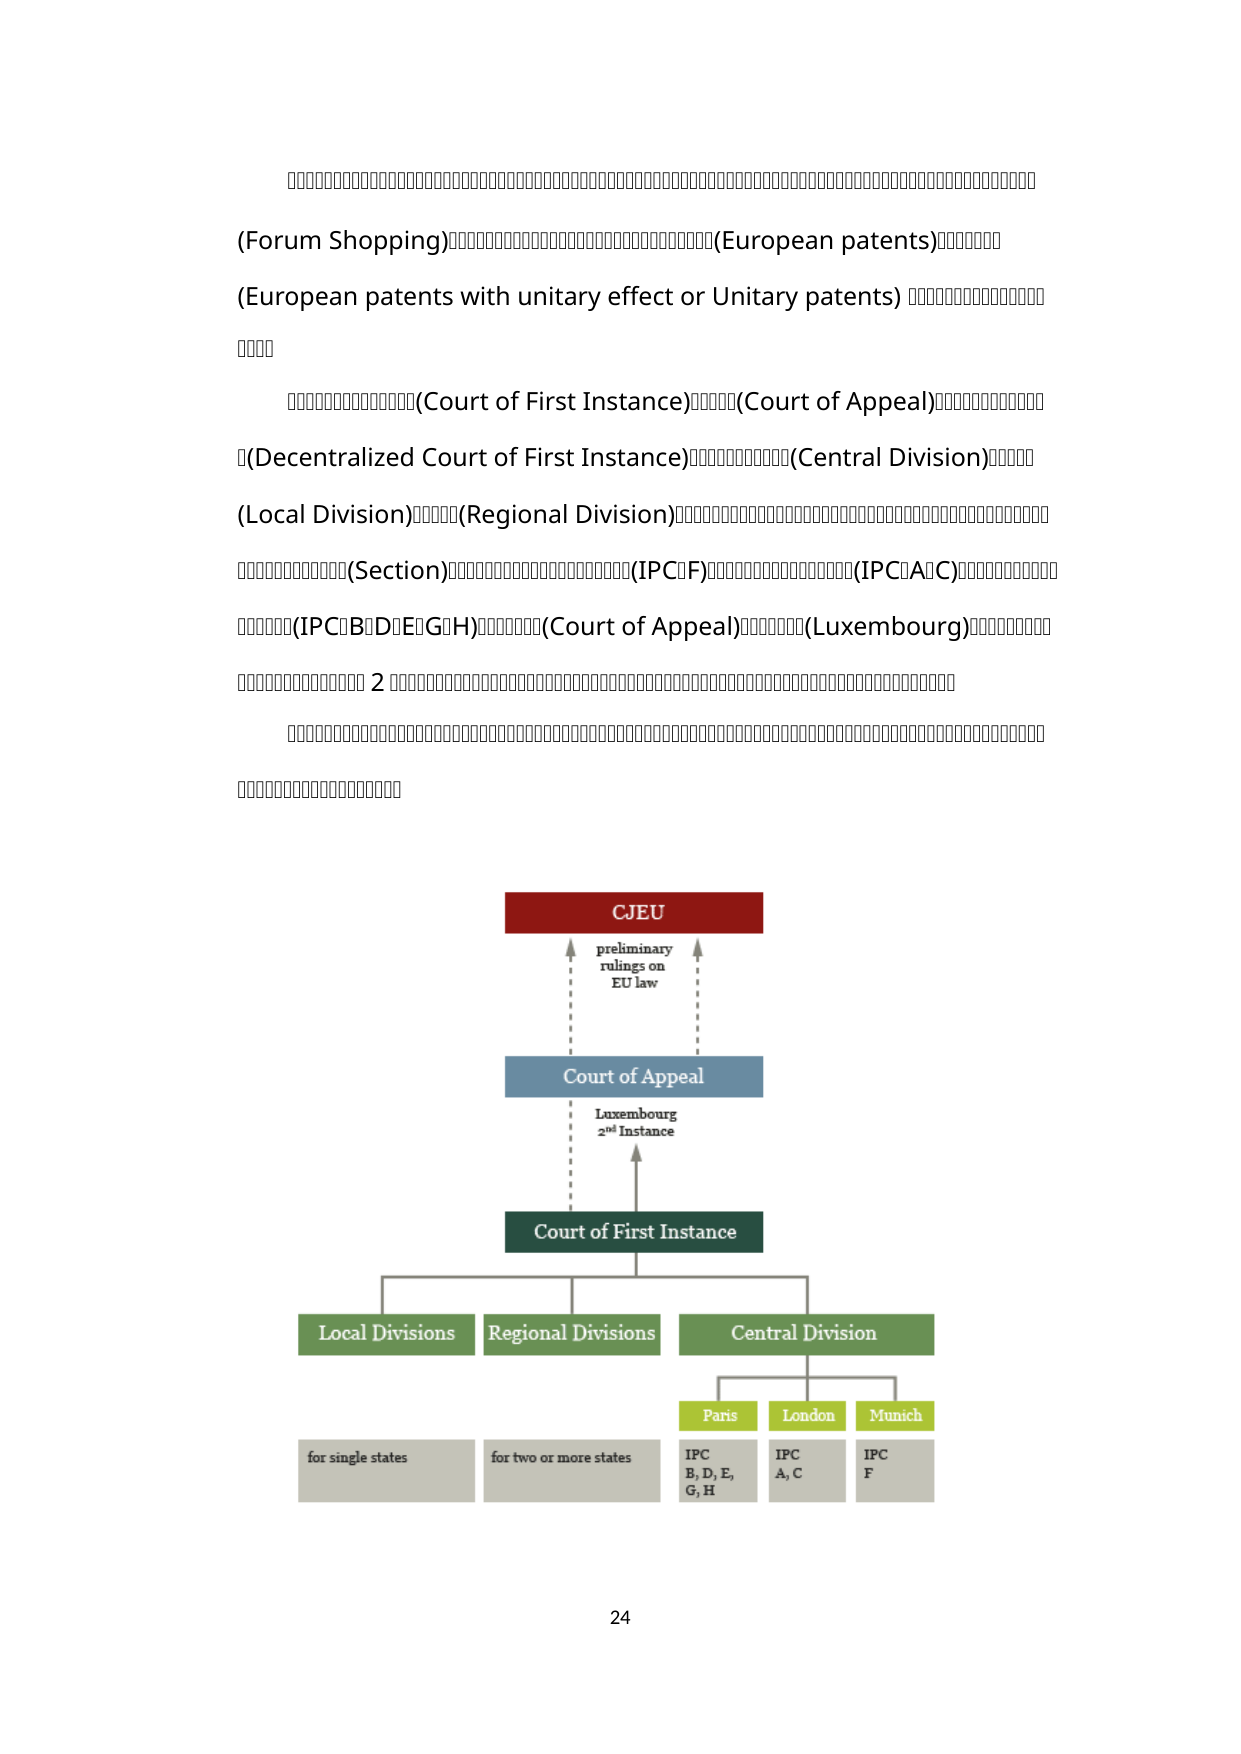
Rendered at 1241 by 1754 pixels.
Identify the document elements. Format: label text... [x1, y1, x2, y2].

text 由於歐洲單一專利法院的一審法院除中央法院是分布於法國巴黎、德國慕尼黑及英國倫敦外，其餘地方法院及區域法院則可能分散於歐盟締約會員國內，至於如何維持一致之審判水準，將會是歐洲單一專利法院審理法之一大考驗。 [237, 718, 1053, 812]
picture [287, 881, 945, 1511]
text 歐洲單一專利法院將由一審法院(Court of First Instance)及上訴法院(Court of Appeal)所組成。一審法院採分權法院(Decentralized Court of First Instance)管轄原則，包含中央法院(Central Division)、地方法院(Local Division)及區域法院(Regional Division)。同時，歐洲單一專利法院中央法院將在德國慕尼黑、英國倫敦及法國巴黎，依不同技術領域分別設置三個中央法院分庭(Section)，其中慕尼黑分庭將受理機械工程領域的案件(IPC：F)，倫敦分庭管轄醫藥、化學領域案件(IPC：A、C)，巴黎分庭則管轄物理、電機領域案件(IPC：B、D、E、G、H)；至於上訴法院(Court of Appeal)將設置於盧森堡(Luxembourg)。另，締約會員國內如無地方法院之設立時，則可由2個以上締約會員國共同申請設立區域法院。區域法院雖有其固定之所在地，然必要時亦可依實際需求，在非法院所在地之其他處所進行聽訟。 [237, 382, 1053, 701]
text 歐洲專利局目前僅負責專利之核准，至於專利無效及侵權案件審理，則回歸至各會員國之法院系統。由於各國審理標準不一，除法律之安定性、審理速度快慢不一及成本因素外，選擇法院(Forum Shopping)更是在所難免。當歐洲單一專利法院成立後，該法院將對歐洲專利(European patents)及歐洲單一專利(European patents with unitary effect or Unitary patents) 之無效及侵權案件審理具專屬司法管轄權。 [237, 164, 1053, 371]
